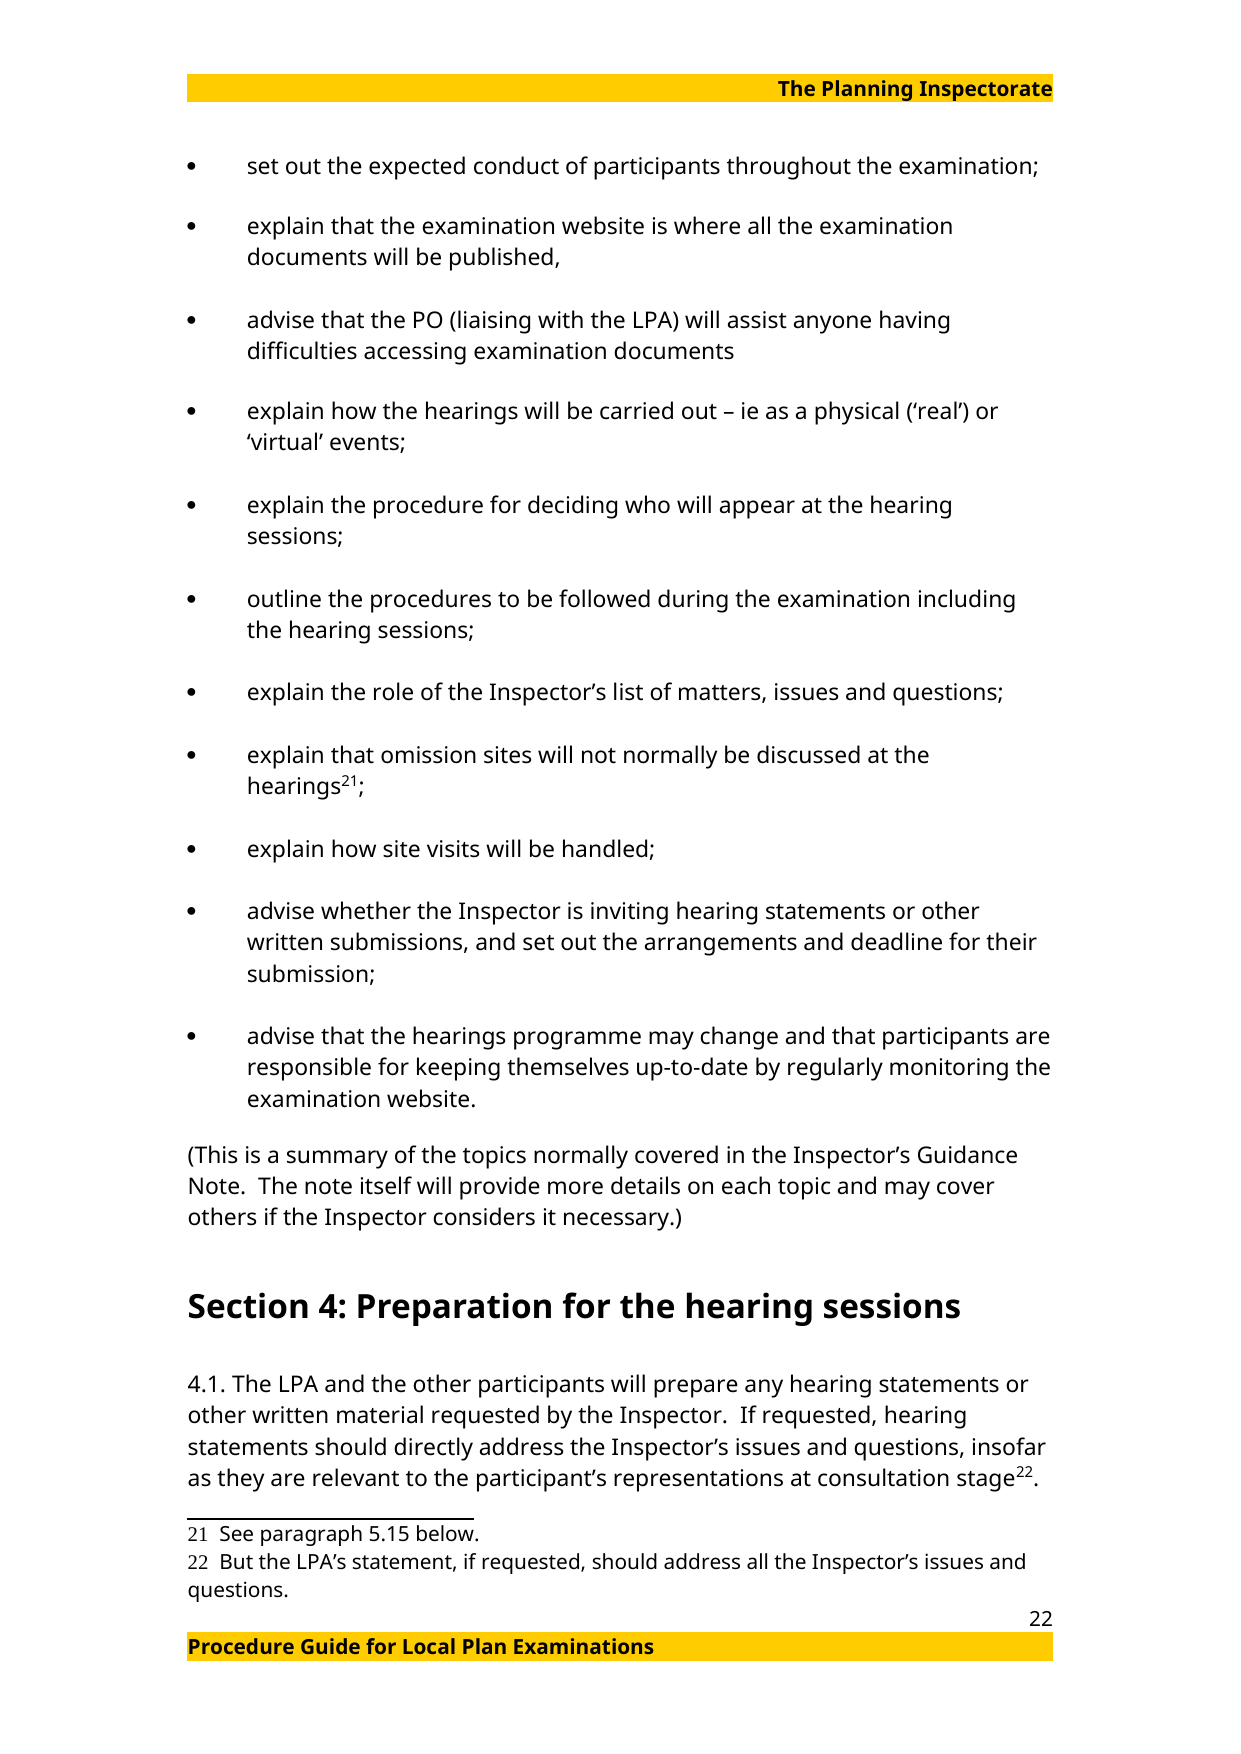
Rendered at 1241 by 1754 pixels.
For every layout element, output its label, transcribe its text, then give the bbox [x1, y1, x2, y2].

list explain the role of the Inspector’s list of matters, issues and questions; [187, 676, 1053, 707]
list advise that the hearings programme may change and that participants are responsible for keeping themselves up-to-date by regularly monitoring the examination website. [187, 1020, 1053, 1114]
subtitle Section 4: Preparation for the hearing sessions [187, 1282, 1053, 1328]
list outline the procedures to be followed during the examination including the hearing sessions; [187, 582, 1053, 645]
list See paragraph 5.15 below. [187, 1519, 1053, 1547]
list explain the procedure for deciding who will appear at the hearing sessions; [187, 489, 1053, 551]
list explain how the hearings will be carried out – ie as a physical (‘real’) or ‘virtual’ events; [187, 395, 1053, 457]
list explain that the examination website is where all the examination documents will be published, [187, 210, 1053, 272]
list advise that the PO (liaising with the LPA) will assist anyone having difficulties accessing examination documents [187, 304, 1053, 366]
list set out the expected conduct of participants throughout the examination; [187, 150, 1053, 181]
list explain that omission sites will not normally be discussed at the hearings; [187, 739, 1053, 801]
list explain how site visits will be handled; [187, 832, 1053, 864]
text 4.1. The LPA and the other participants will prepare any hearing statements or other written material requested by the Inspector. If requested, hearing statements should directly address the Inspector’s issues and questions, insofar as they are relevant to the participant’s representations at consultation stage. The PO will ensure that statements are published on the examination website as soon as possible after the deadline for their receipt. Hard copies may be requested for the Inspector and the LPA, but other participants should expect to access the statements via the website. [187, 1368, 1053, 1493]
text But the LPA’s statement, if requested, should address all the Inspector’s issues and questions. [187, 1547, 1053, 1604]
text (This is a summary of the topics normally covered in the Inspector’s Guidance Note. The note itself will provide more details on each topic and may cover others if the Inspector considers it necessary.) [187, 1139, 1053, 1232]
list advise whether the Inspector is inviting hearing statements or other written submissions, and set out the arrangements and deadline for their submission; [187, 895, 1053, 989]
